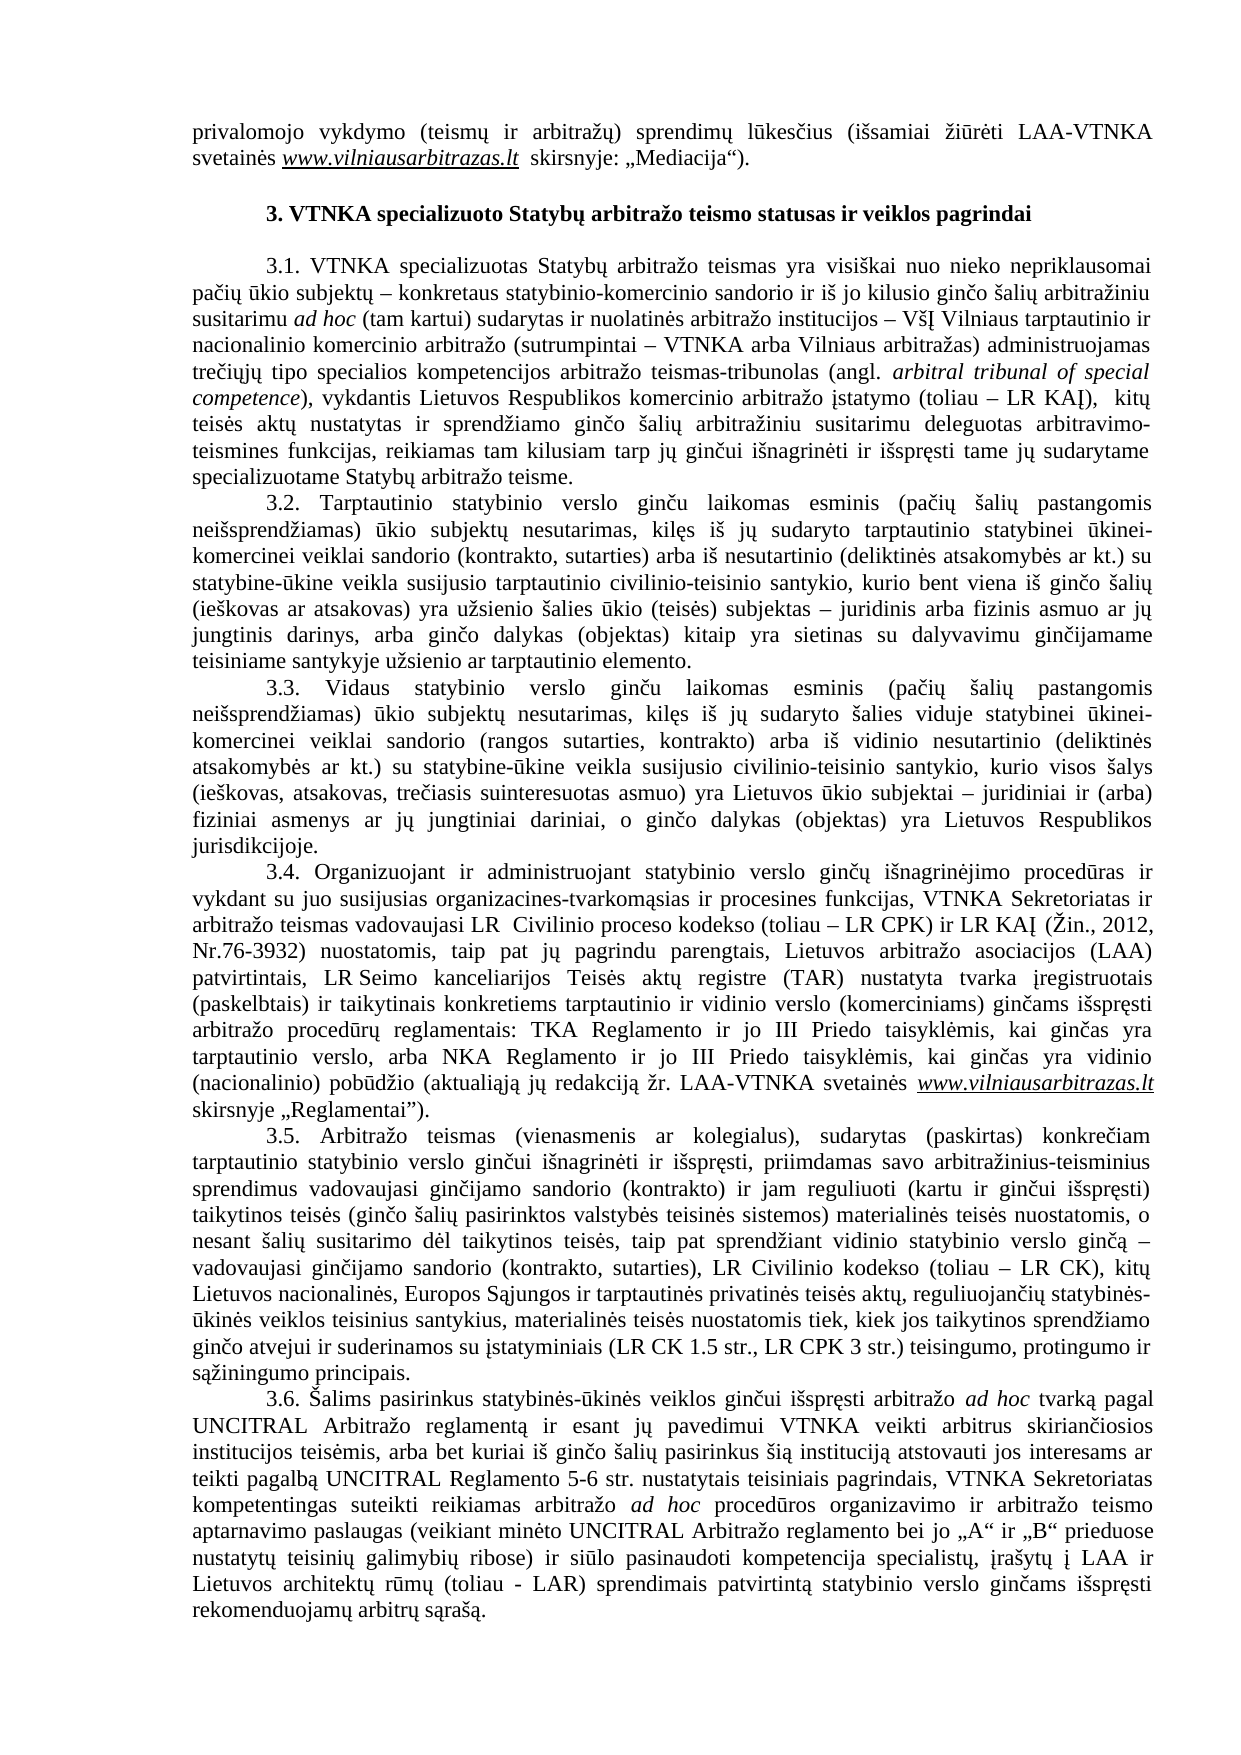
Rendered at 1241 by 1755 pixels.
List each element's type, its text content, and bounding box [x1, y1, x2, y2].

text 3.5. Arbitražo teismas (vienasmenis ar kolegialus), sudarytas (paskirtas) konkrečiam tarptautinio statybinio verslo ginčui išnagrinėti ir išspręsti, priimdamas savo arbitražinius-teisminius sprendimus vadovaujasi ginčijamo sandorio (kontrakto) ir jam reguliuoti (kartu ir ginčui išspręsti) taikytinos teisės (ginčo šalių pasirinktos valstybės teisinės sistemos) materialinės teisės nuostatomis, o nesant šalių susitarimo dėl taikytinos teisės, taip pat sprendžiant vidinio statybinio verslo ginčą – vadovaujasi ginčijamo sandorio (kontrakto, sutarties), LR Civilinio kodekso (toliau – LR CK), kitų Lietuvos nacionalinės, Europos Sąjungos ir tarptautinės privatinės teisės aktų, reguliuojančių statybinės-ūkinės veiklos teisinius santykius, materialinės teisės nuostatomis tiek, kiek jos taikytinos sprendžiamo ginčo atvejui ir suderinamos su įstatyminiais (LR CK 1.5 str., LR CPK 3 str.) teisingumo, protingumo ir sąžiningumo principais. [192, 1122, 1152, 1386]
text 3.3. Vidaus statybinio verslo ginču laikomas esminis (pačių šalių pastangomis neišsprendžiamas) ūkio subjektų nesutarimas, kilęs iš jų sudaryto šalies viduje statybinei ūkinei-komercinei veiklai sandorio (rangos sutarties, kontrakto) arba iš vidinio nesutartinio (deliktinės atsakomybės ar kt.) su statybine-ūkine veikla susijusio civilinio-teisinio santykio, kurio visos šalys (ieškovas, atsakovas, trečiasis suinteresuotas asmuo) yra Lietuvos ūkio subjektai – juridiniai ir (arba) fiziniai asmenys ar jų jungtiniai dariniai, o ginčo dalykas (objektas) yra Lietuvos Respublikos jurisdikcijoje. [192, 674, 1154, 858]
text 3.4. Organizuojant ir administruojant statybinio verslo ginčų išnagrinėjimo procedūras ir vykdant su juo susijusias organizacines-tvarkomąsias ir procesines funkcijas, VTNKA Sekretoriatas ir arbitražo teismas vadovaujasi LR Civilinio proceso kodekso (toliau – LR CPK) ir LR KAĮ (Žin., 2012, Nr.76-3932) nuostatomis, taip pat jų pagrindu parengtais, Lietuvos arbitražo asociacijos (LAA) patvirtintais, LR Seimo kanceliarijos Teisės aktų registre (TAR) nustatyta tvarka įregistruotais (paskelbtais) ir taikytinais konkretiems tarptautinio ir vidinio verslo (komerciniams) ginčams išspręsti arbitražo procedūrų reglamentais: TKA Reglamento ir jo III Priedo taisyklėmis, kai ginčas yra tarptautinio verslo, arba NKA Reglamento ir jo III Priedo taisyklėmis, kai ginčas yra vidinio (nacionalinio) pobūdžio (aktualiąją jų redakciją žr. LAA-VTNKA svetainės www.vilniausarbitrazas.lt skirsnyje „Reglamentai”). [192, 858, 1154, 1122]
text 3.6. Šalims pasirinkus statybinės-ūkinės veiklos ginčui išspręsti arbitražo ad hoc tvarką pagal UNCITRAL Arbitražo reglamentą ir esant jų pavedimui VTNKA veikti arbitrus skiriančiosios institucijos teisėmis, arba bet kuriai iš ginčo šalių pasirinkus šią instituciją atstovauti jos interesams ar teikti pagalbą UNCITRAL Reglamento 5-6 str. nustatytais teisiniais pagrindais, VTNKA Sekretoriatas kompetentingas suteikti reikiamas arbitražo ad hoc procedūros organizavimo ir arbitražo teismo aptarnavimo paslaugas (veikiant minėto UNCITRAL Arbitražo reglamento bei jo „A“ ir „B“ prieduose nustatytų teisinių galimybių ribose) ir siūlo pasinaudoti kompetencija specialistų, įrašytų į LAA ir Lietuvos architektų rūmų (toliau - LAR) sprendimais patvirtintą statybinio verslo ginčams išspręsti rekomenduojamų arbitrų sąrašą. [192, 1386, 1154, 1623]
text 3.2. Tarptautinio statybinio verslo ginču laikomas esminis (pačių šalių pastangomis neišsprendžiamas) ūkio subjektų nesutarimas, kilęs iš jų sudaryto tarptautinio statybinei ūkinei-komercinei veiklai sandorio (kontrakto, sutarties) arba iš nesutartinio (deliktinės atsakomybės ar kt.) su statybine-ūkine veikla susijusio tarptautinio civilinio-teisinio santykio, kurio bent viena iš ginčo šalių (ieškovas ar atsakovas) yra užsienio šalies ūkio (teisės) subjektas – juridinis arba fizinis asmuo ar jų jungtinis darinys, arba ginčo dalykas (objektas) kitaip yra sietinas su dalyvavimu ginčijamame teisiniame santykyje užsienio ar tarptautinio elemento. [192, 489, 1154, 674]
text 3.1. VTNKA specializuotas Statybų arbitražo teismas yra visiškai nuo nieko nepriklausomai pačių ūkio subjektų – konkretaus statybinio-komercinio sandorio ir iš jo kilusio ginčo šalių arbitražiniu susitarimu ad hoc (tam kartui) sudarytas ir nuolatinės arbitražo institucijos – VšĮ Vilniaus tarptautinio ir nacionalinio komercinio arbitražo (sutrumpintai – VTNKA arba Vilniaus arbitražas) administruojamas trečiųjų tipo specialios kompetencijos arbitražo teismas-tribunolas (angl. arbitral tribunal of special competence), vykdantis Lietuvos Respublikos komercinio arbitražo įstatymo (toliau – LR KAĮ), kitų teisės aktų nustatytas ir sprendžiamo ginčo šalių arbitražiniu susitarimu deleguotas arbitravimo-teismines funkcijas, reikiamas tam kilusiam tarp jų ginčui išnagrinėti ir išspręsti tame jų sudarytame specializuotame Statybų arbitražo teisme. [192, 252, 1152, 489]
text 3. VTNKA specializuoto Statybų arbitražo teismo statusas ir veiklos pagrindai [192, 199, 1154, 226]
text privalomojo vykdymo (teismų ir arbitražų) sprendimų lūkesčius (išsamiai žiūrėti LAA-VTNKA svetainės www.vilniausarbitrazas.lt skirsnyje: „Mediacija“). [192, 118, 1154, 171]
